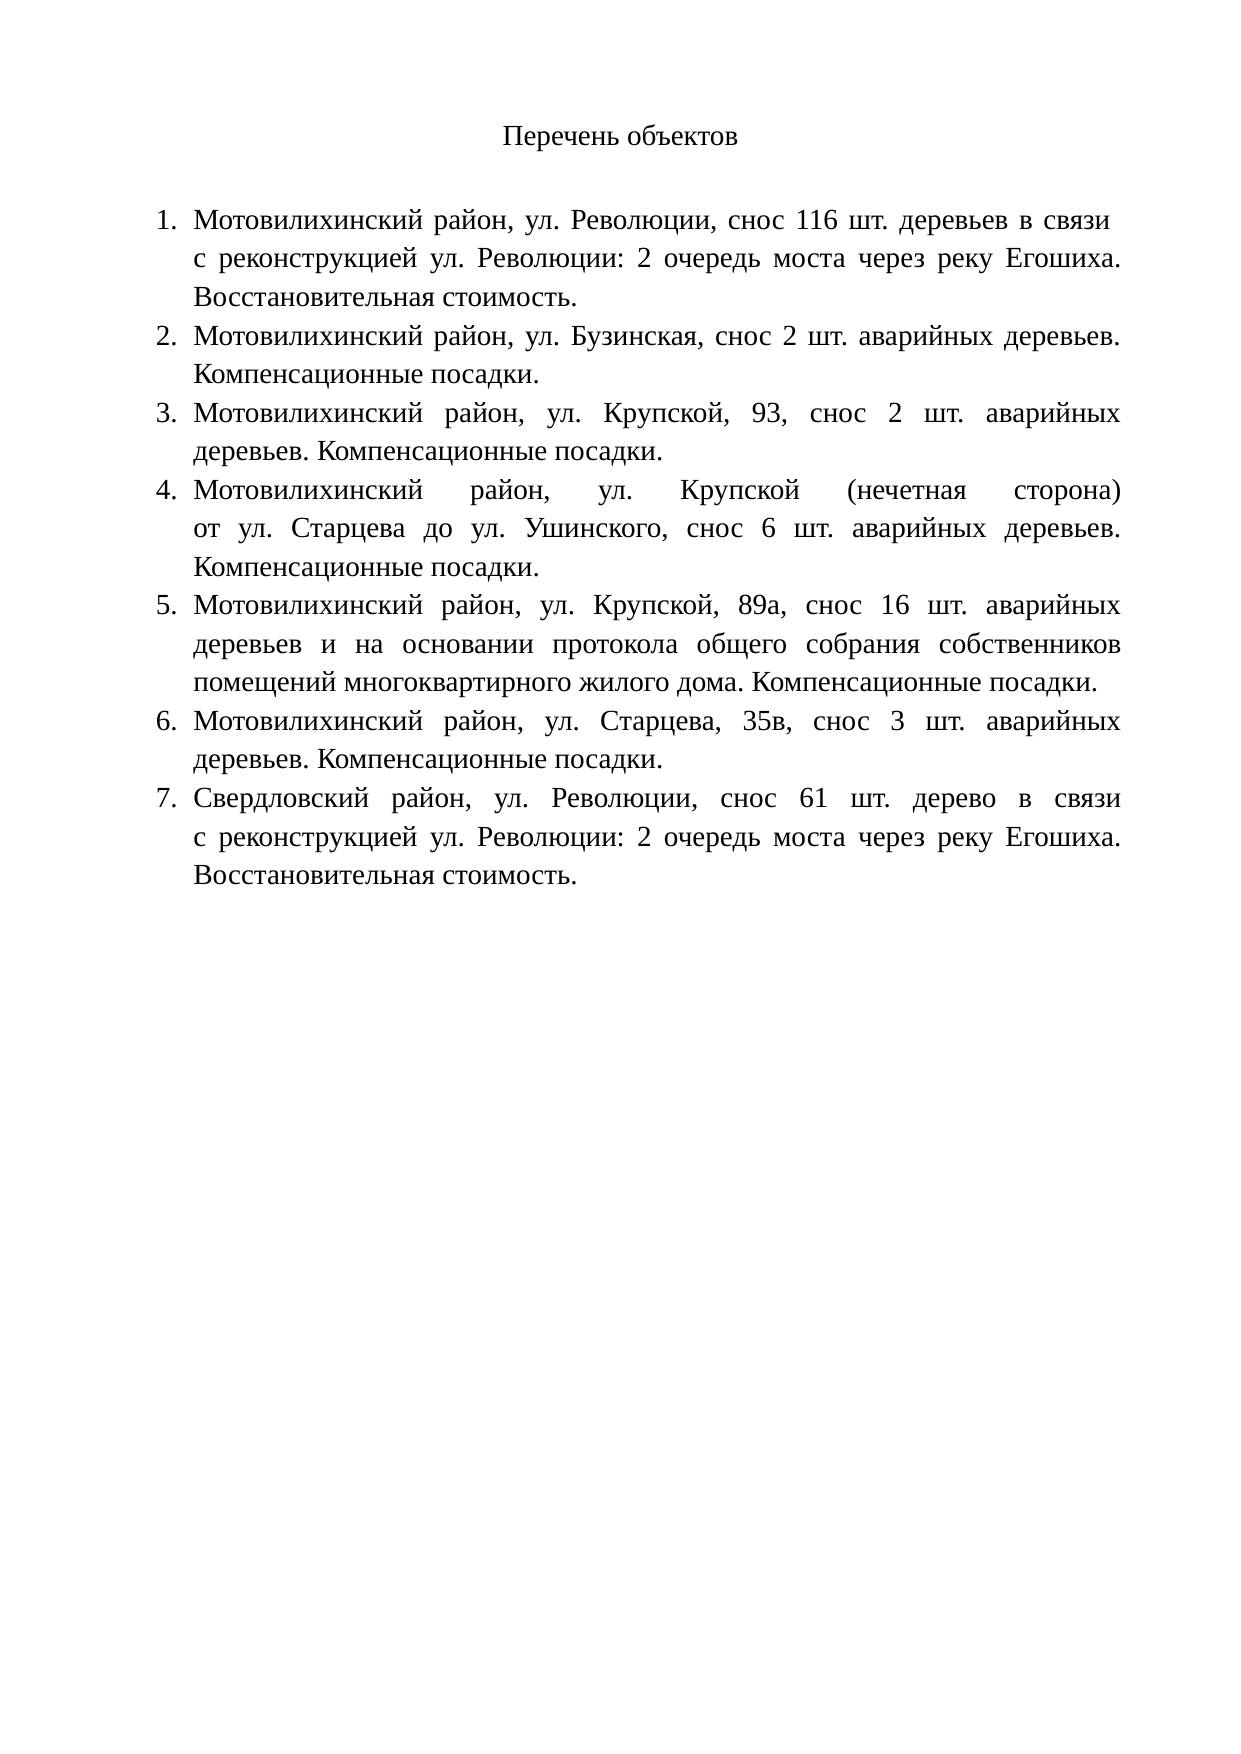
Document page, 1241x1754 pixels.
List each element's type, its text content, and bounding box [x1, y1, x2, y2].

list Мотовилихинский район, ул. Революции, снос 116 шт. деревьев в связи с реконструкцией ул. Революции: 2 очередь моста через реку Егошиха. Восстановительная стоимость. [156, 202, 1122, 313]
list Мотовилихинский район, ул. Крупской (нечетная сторона) от ул. Старцева до ул. Ушинского, снос 6 шт. аварийных деревьев. Компенсационные посадки. [156, 472, 1122, 582]
list Мотовилихинский район, ул. Крупской, 89а, снос 16 шт. аварийных деревьев и на основании протокола общего собрания собственников помещений многоквартирного жилого дома. Компенсационные посадки. [156, 587, 1122, 698]
list Мотовилихинский район, ул. Бузинская, снос 2 шт. аварийных деревьев. Компенсационные посадки. [156, 318, 1122, 390]
list Мотовилихинский район, ул. Крупской, 93, снос 2 шт. аварийных деревьев. Компенсационные посадки. [156, 395, 1122, 467]
text Перечень объектов [118, 118, 1122, 152]
list Свердловский район, ул. Революции, снос 61 шт. дерево в связи с реконструкцией ул. Революции: 2 очередь моста через реку Егошиха. Восстановительная стоимость. [156, 780, 1122, 891]
list Мотовилихинский район, ул. Старцева, 35в, снос 3 шт. аварийных деревьев. Компенсационные посадки. [156, 703, 1122, 775]
